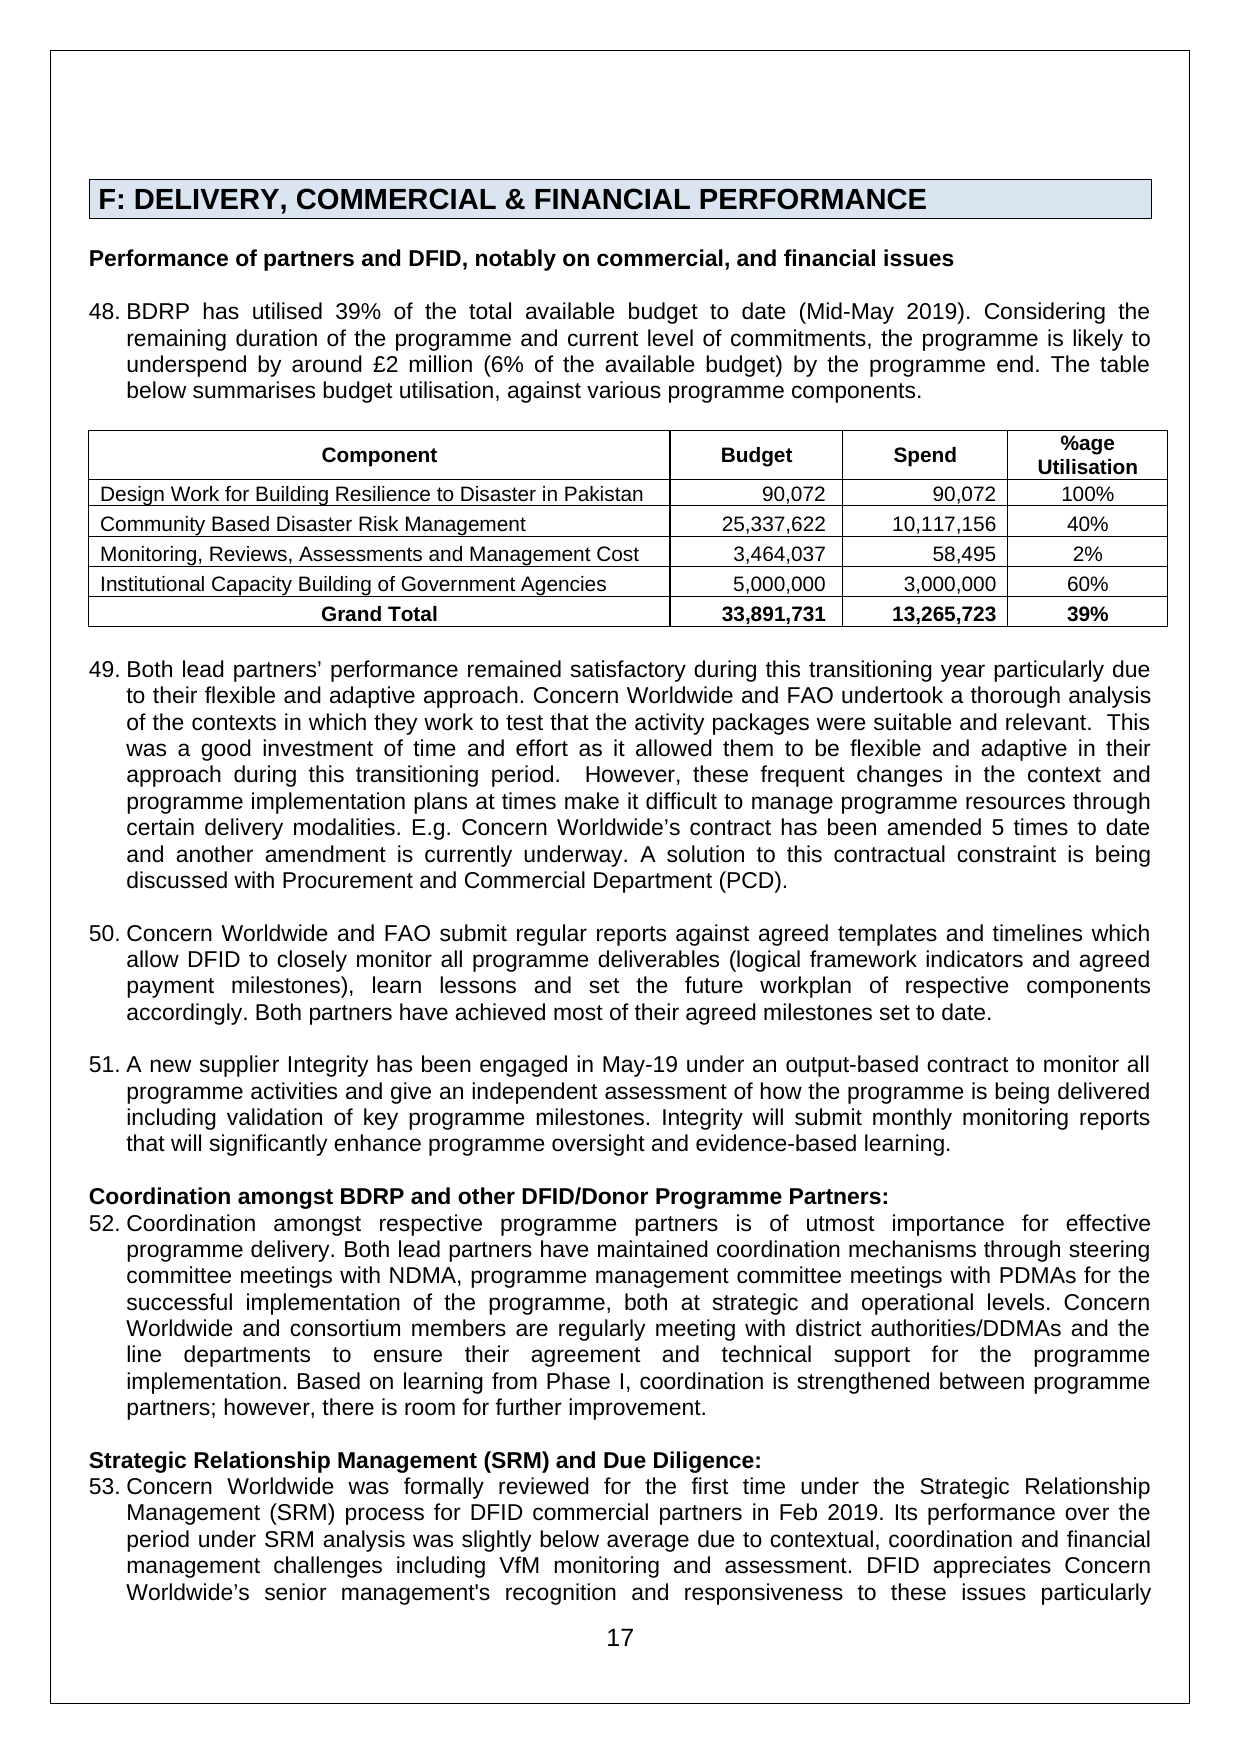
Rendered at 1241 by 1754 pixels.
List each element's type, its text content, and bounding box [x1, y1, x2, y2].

table_cell 13,265,723 [843, 597, 1007, 626]
table_cell 2% [1008, 537, 1167, 566]
table_cell 3,464,037 [671, 537, 842, 566]
list A new supplier Integrity has been engaged in May-19 under an output-based contract to monitor all programme activities and give an independent assessment of how the programme is being delivered including validation of key programme milestones. Integrity will submit monthly monitoring reports that will significantly enhance programme oversight and evidence-based learning. [89, 1051, 1152, 1157]
list Concern Worldwide was formally reviewed for the first time under the Strategic Relationship Management (SRM) process for DFID commercial partners in Feb 2019. Its performance over the period under SRM analysis was slightly below average due to contextual, coordination and financial management challenges including VfM monitoring and assessment. DFID appreciates Concern Worldwide’s senior management's recognition and responsiveness to these issues particularly [89, 1473, 1152, 1605]
table_cell 25,337,622 [671, 506, 842, 536]
table_header %age Utilisation [1008, 431, 1167, 479]
table_cell 40% [1008, 506, 1167, 536]
table_cell 5,000,000 [671, 567, 842, 596]
table_cell 39% [1008, 597, 1167, 626]
table_header Component [89, 431, 669, 479]
table_cell 33,891,731 [671, 597, 842, 626]
table_cell 90,072 [671, 480, 842, 505]
table_cell Community Based Disaster Risk Management [89, 506, 669, 536]
list Coordination amongst respective programme partners is of utmost importance for effective programme delivery. Both lead partners have maintained coordination mechanisms through steering committee meetings with NDMA, programme management committee meetings with PDMAs for the successful implementation of the programme, both at strategic and operational levels. Concern Worldwide and consortium members are regularly meeting with district authorities/DDMAs and the line departments to ensure their agreement and technical support for the programme implementation. Based on learning from Phase I, coordination is strengthened between programme partners; however, there is room for further improvement. [89, 1209, 1152, 1420]
table_cell Institutional Capacity Building of Government Agencies [89, 567, 669, 596]
list Concern Worldwide and FAO submit regular reports against agreed templates and timelines which allow DFID to closely monitor all programme deliverables (logical framework indicators and agreed payment milestones), learn lessons and set the future workplan of respective components accordingly. Both partners have achieved most of their agreed milestones set to date. [89, 919, 1152, 1025]
list Both lead partners’ performance remained satisfactory during this transitioning year particularly due to their flexible and adaptive approach. Concern Worldwide and FAO undertook a thorough analysis of the contexts in which they work to test that the activity packages were suitable and relevant. This was a good investment of time and effort as it allowed them to be flexible and adaptive in their approach during this transitioning period. However, these frequent changes in the context and programme implementation plans at times make it difficult to manage programme resources through certain delivery modalities. E.g. Concern Worldwide’s contract has been amended 5 times to date and another amendment is currently underway. A solution to this contractual constraint is being discussed with Procurement and Commercial Department (PCD). [89, 656, 1152, 893]
table_header Budget [671, 431, 842, 479]
text Performance of partners and DFID, notably on commercial, and financial issues [89, 245, 1152, 272]
list BDRP has utilised 39% of the total available budget to date (Mid-May 2019). Considering the remaining duration of the programme and current level of commitments, the programme is likely to underspend by around £2 million (6% of the available budget) by the programme end. The table below summarises budget utilisation, against various programme components. [89, 298, 1152, 403]
table_cell 3,000,000 [843, 567, 1007, 596]
table_cell Monitoring, Reviews, Assessments and Management Cost [89, 537, 669, 566]
table_cell 100% [1008, 480, 1167, 505]
text F: DELIVERY, COMMERCIAL & FINANCIAL PERFORMANCE [90, 180, 1151, 218]
table_header Spend [843, 431, 1007, 479]
table_cell 58,495 [843, 537, 1007, 566]
table_cell 90,072 [843, 480, 1007, 505]
table_cell Grand Total [89, 597, 669, 626]
table_cell 10,117,156 [843, 506, 1007, 536]
table_cell 60% [1008, 567, 1167, 596]
text Coordination amongst BDRP and other DFID/Donor Programme Partners: [89, 1183, 1152, 1209]
table_cell Design Work for Building Resilience to Disaster in Pakistan [89, 480, 669, 505]
text Strategic Relationship Management (SRM) and Due Diligence: [89, 1447, 1152, 1473]
